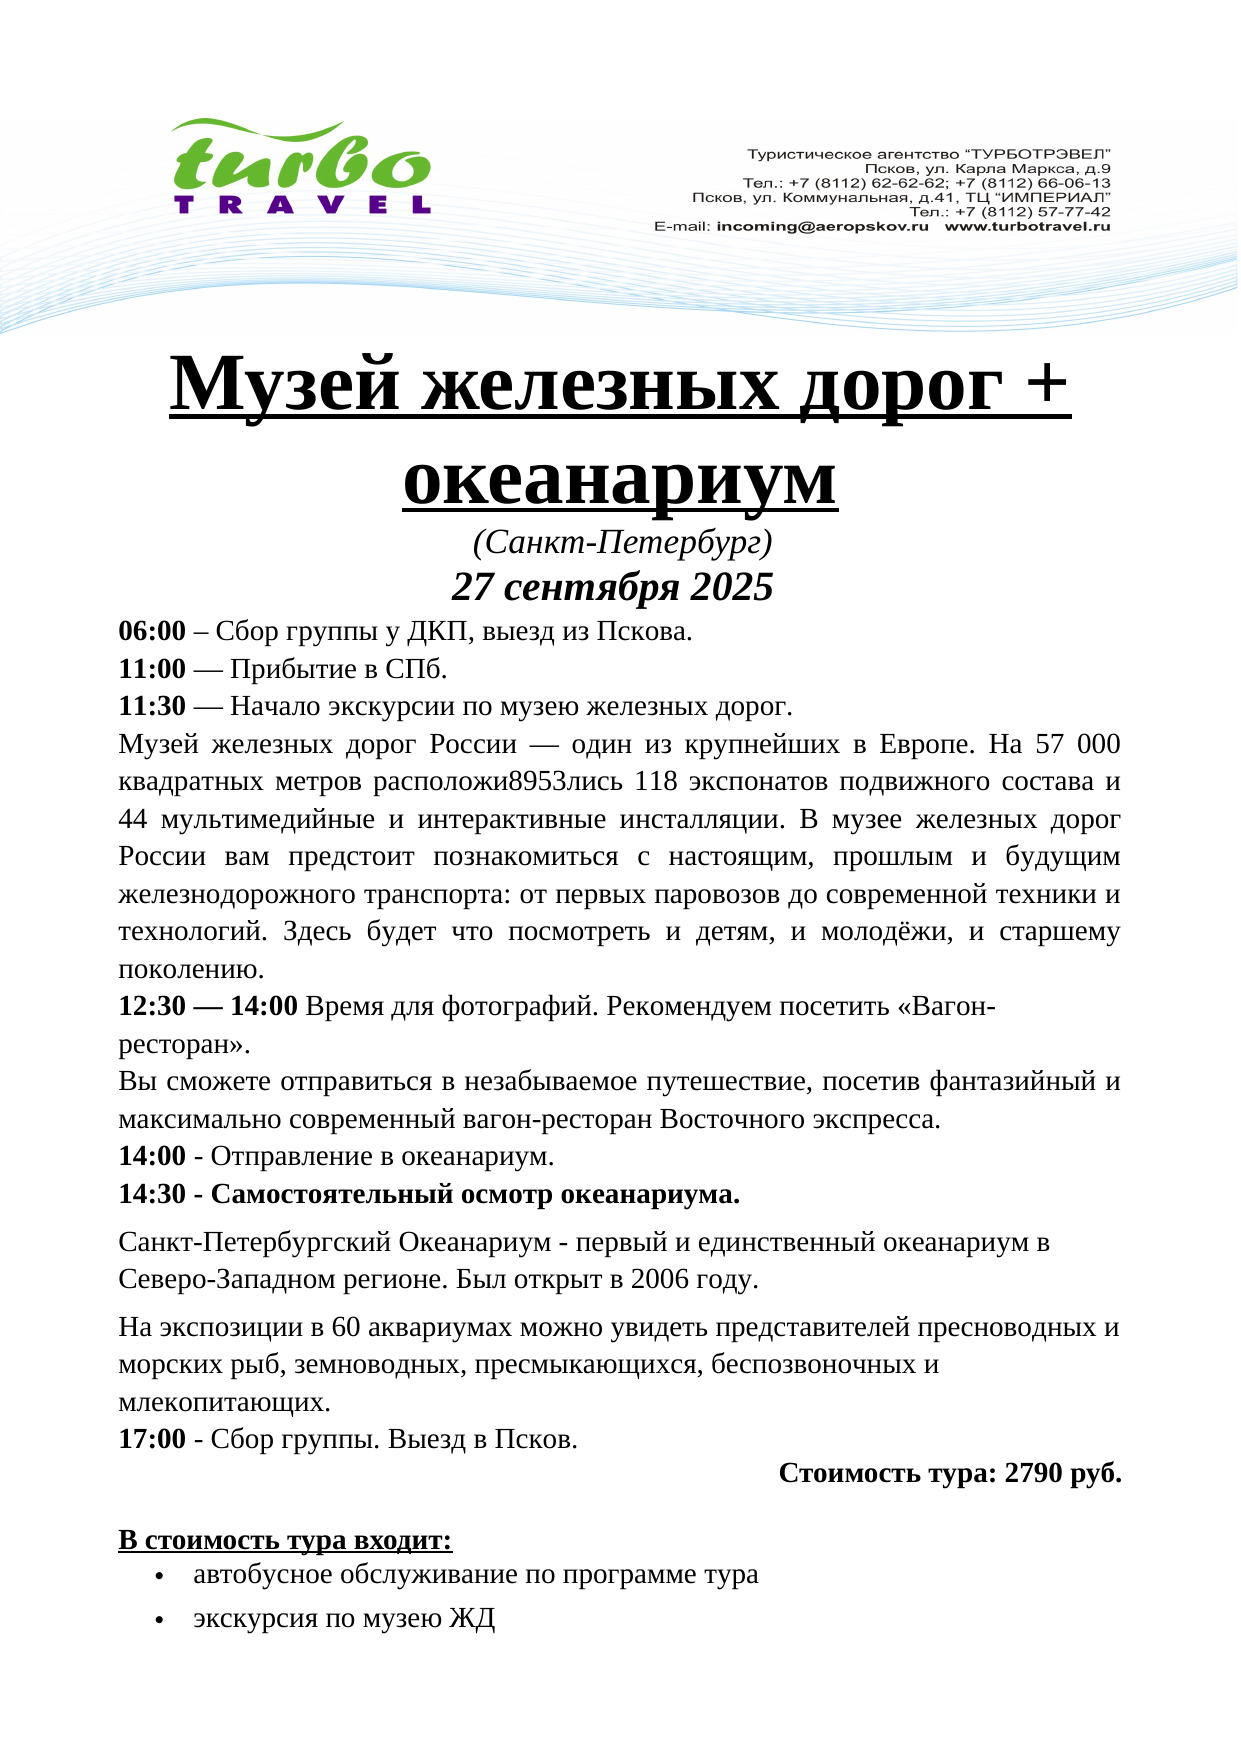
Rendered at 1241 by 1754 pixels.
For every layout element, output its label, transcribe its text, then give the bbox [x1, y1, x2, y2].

text Стоимость тура: 2790 руб. [118, 1455, 1122, 1489]
title 14:00 - Отправление в океанариум. [118, 1134, 1122, 1172]
title Музей железных дорог России — один из крупнейших в Европе. На 57 000 квадратных метров расположи8953лись 118 экспонатов подвижного состава и 44 мультимедийные и интерактивные инсталляции. В музее железных дорог России вам предстоит познакомиться с настоящим, прошлым и будущим железнодорожного транспорта: от первых паровозов до современной техники и технологий. Здесь будет что посмотреть и детям, и молодёжи, и старшему поколению. [118, 722, 1122, 984]
title 12:30 — 14:00 Время для фотографий. Рекомендуем посетить «Вагон-ресторан». [118, 984, 1122, 1059]
text (Санкт-Петербург) [118, 521, 1122, 561]
title 11:30 — Начало экскурсии по музею железных дорог. [118, 684, 1122, 722]
subtitle Музей железных дорог + океанариум [118, 334, 1122, 521]
title 17:00 - Сбор группы. Выезд в Псков. [118, 1418, 1122, 1455]
title 06:00 – Сбор группы у ДКП, выезд из Пскова. [118, 609, 1122, 647]
list экскурсия по музею ЖД [156, 1600, 1122, 1633]
text В стоимость тура входит: [118, 1522, 1122, 1556]
title 14:30 - Самостоятельный осмотр океанариума. [118, 1172, 1122, 1209]
title На экспозиции в 60 аквариумах можно увидеть представителей пресноводных и морских рыб, земноводных, пресмыкающихся, беспозвоночных и млекопитающих. [118, 1305, 1122, 1418]
title Вы сможете отправиться в незабываемое путешествие, посетив фантазийный и максимально современный вагон-ресторан Восточного экспресса. [118, 1059, 1122, 1134]
title Санкт-Петербургский Океанариум - первый и единственный океанариум в Северо-Западном регионе. Был открыт в 2006 году. [118, 1220, 1122, 1295]
title 11:00 — Прибытие в СПб. [118, 647, 1122, 684]
text 27 сентября 2025 [118, 561, 1122, 609]
list автобусное обслуживание по программе тура [156, 1556, 1122, 1589]
